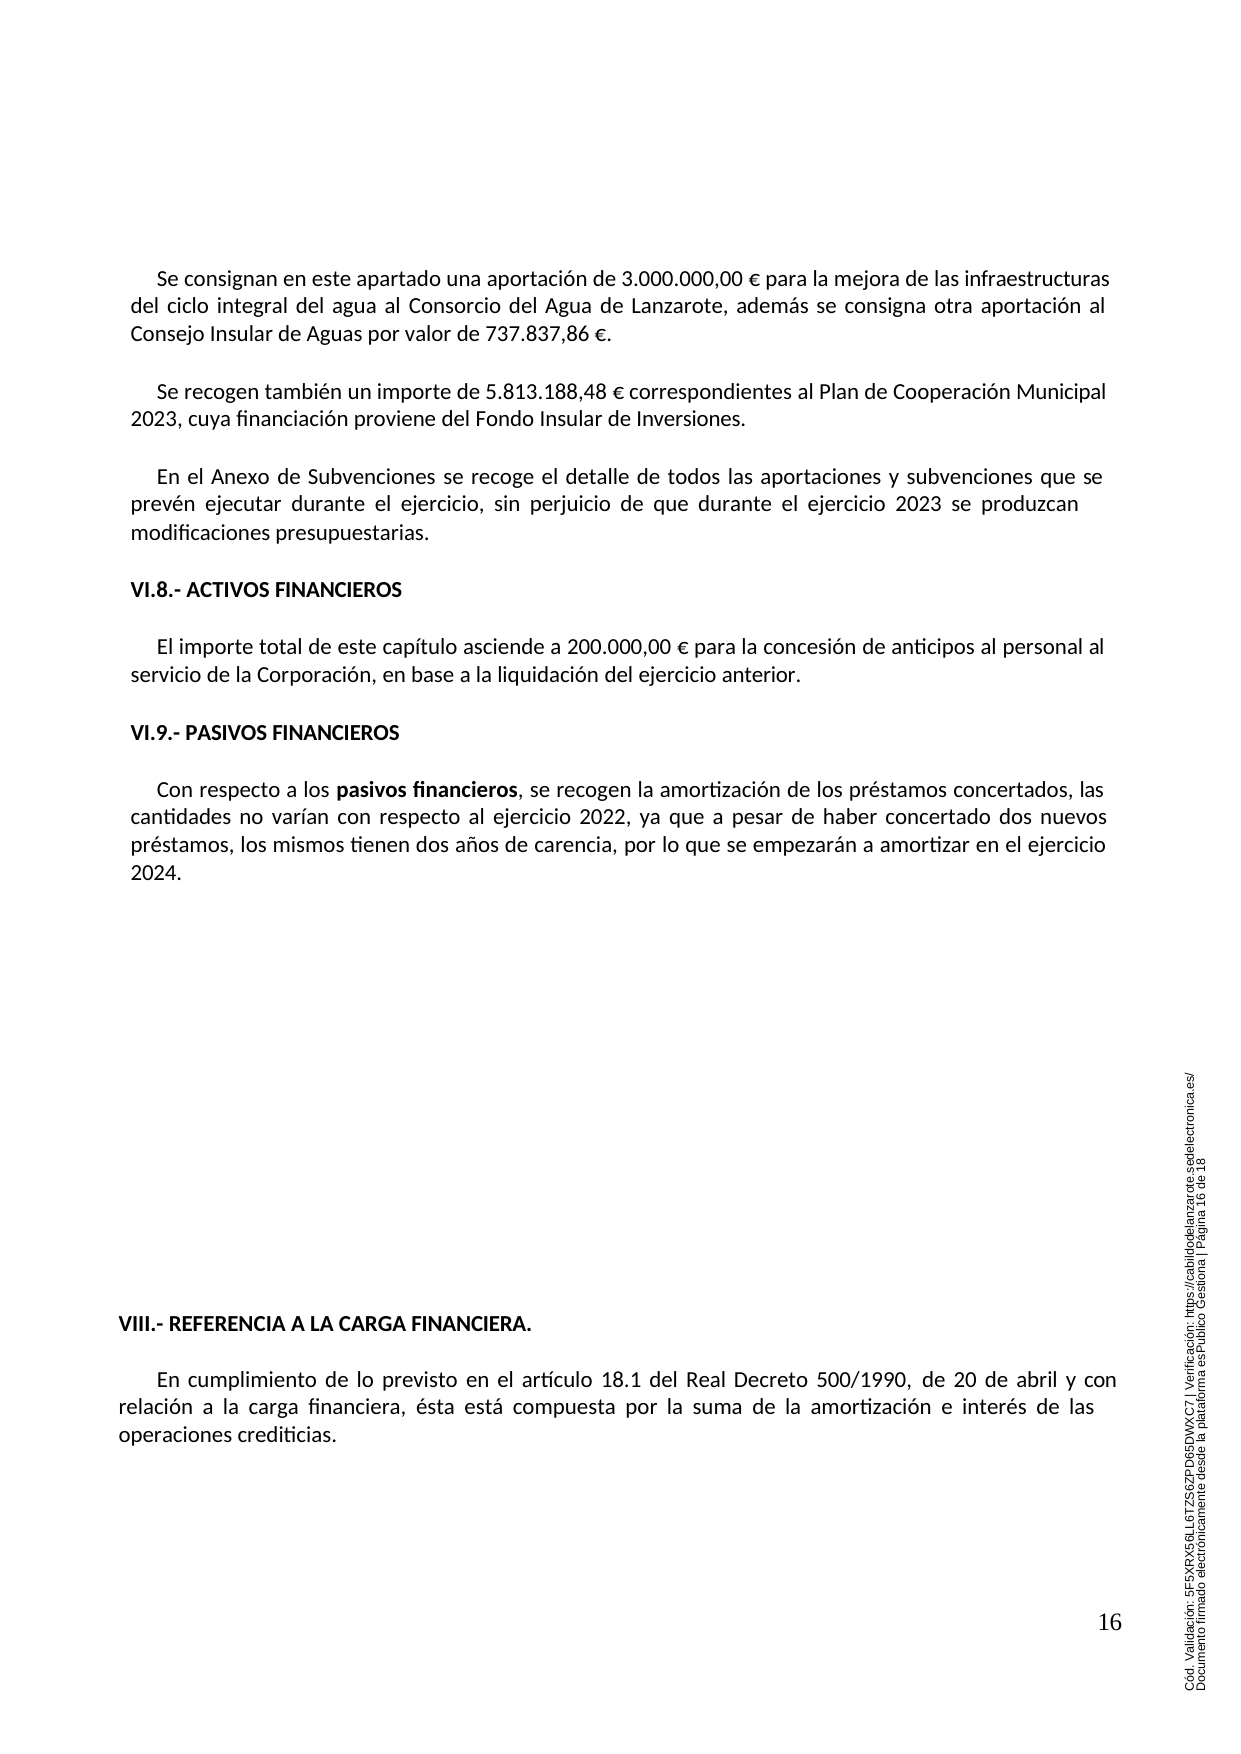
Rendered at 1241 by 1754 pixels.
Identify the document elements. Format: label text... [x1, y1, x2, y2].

text cantidades no varían con respecto al ejercicio 2022, ya que a pesar de haber concertado dos nuevos préstamos, los mismos tienen dos años de carencia, por lo que se empezarán a amortizar en el ejercicio 2024. [130, 802, 1109, 886]
text del ciclo integral del agua al Consorcio del Agua de Lanzarote, además se consigna otra aportación al Consejo Insular de Aguas por valor de 737.837,86 €. [130, 291, 1111, 347]
text El importe total de este capítulo asciende a 200.000,00 € para la concesión de anticipos al personal al [157, 634, 1110, 660]
text 2023, cuya financiación proviene del Fondo Insular de Inversiones. [130, 404, 1111, 432]
text 16 [1097, 1607, 1125, 1636]
text En el Anexo de Subvenciones se recoge el detalle de todos las aportaciones y subvenciones que se [157, 464, 1110, 489]
text Se recogen también un importe de 5.813.188,48 € correspondientes al Plan de Cooperación Municipal [157, 379, 1111, 404]
text VI.8.- ACTIVOS FINANCIEROS [130, 577, 404, 603]
text VIII.- REFERENCIA A LA CARGA FINANCIERA. [118, 1311, 535, 1336]
text servicio de la Corporación, en base a la liquidación del ejercicio anterior. [130, 660, 1110, 688]
text relación a la carga financiera, ésta está compuesta por la suma de la amortización e interés de las operaciones crediticias. [118, 1392, 1124, 1448]
text Con respecto a los pasivos financieros, se recogen la amortización de los préstamos concertados, las [157, 777, 1111, 802]
text VI.9.- PASIVOS FINANCIEROS [130, 720, 402, 745]
text prevén ejecutar durante el ejercicio, sin perjuicio de que durante el ejercicio 2023 se produzcan modificaciones presupuestarias. [130, 489, 1110, 546]
text Cód. Validación: 5F5XRX56LL6TZS6ZPD65DWXC7 | Verificación: https://cabildodelanzarote.sedelectronica.es/ Documento firmado electrónicamente desde la plataforma esPublico Gestiona | Página 16 de 18 [1183, 1074, 1208, 1694]
text Se consignan en este apartado una aportación de 3.000.000,00 € para la mejora de las infraestructuras [157, 266, 1111, 291]
text En cumplimiento de lo previsto en el artículo 18.1 del Real Decreto 500/1990, de 20 de abril y con [157, 1367, 1124, 1392]
